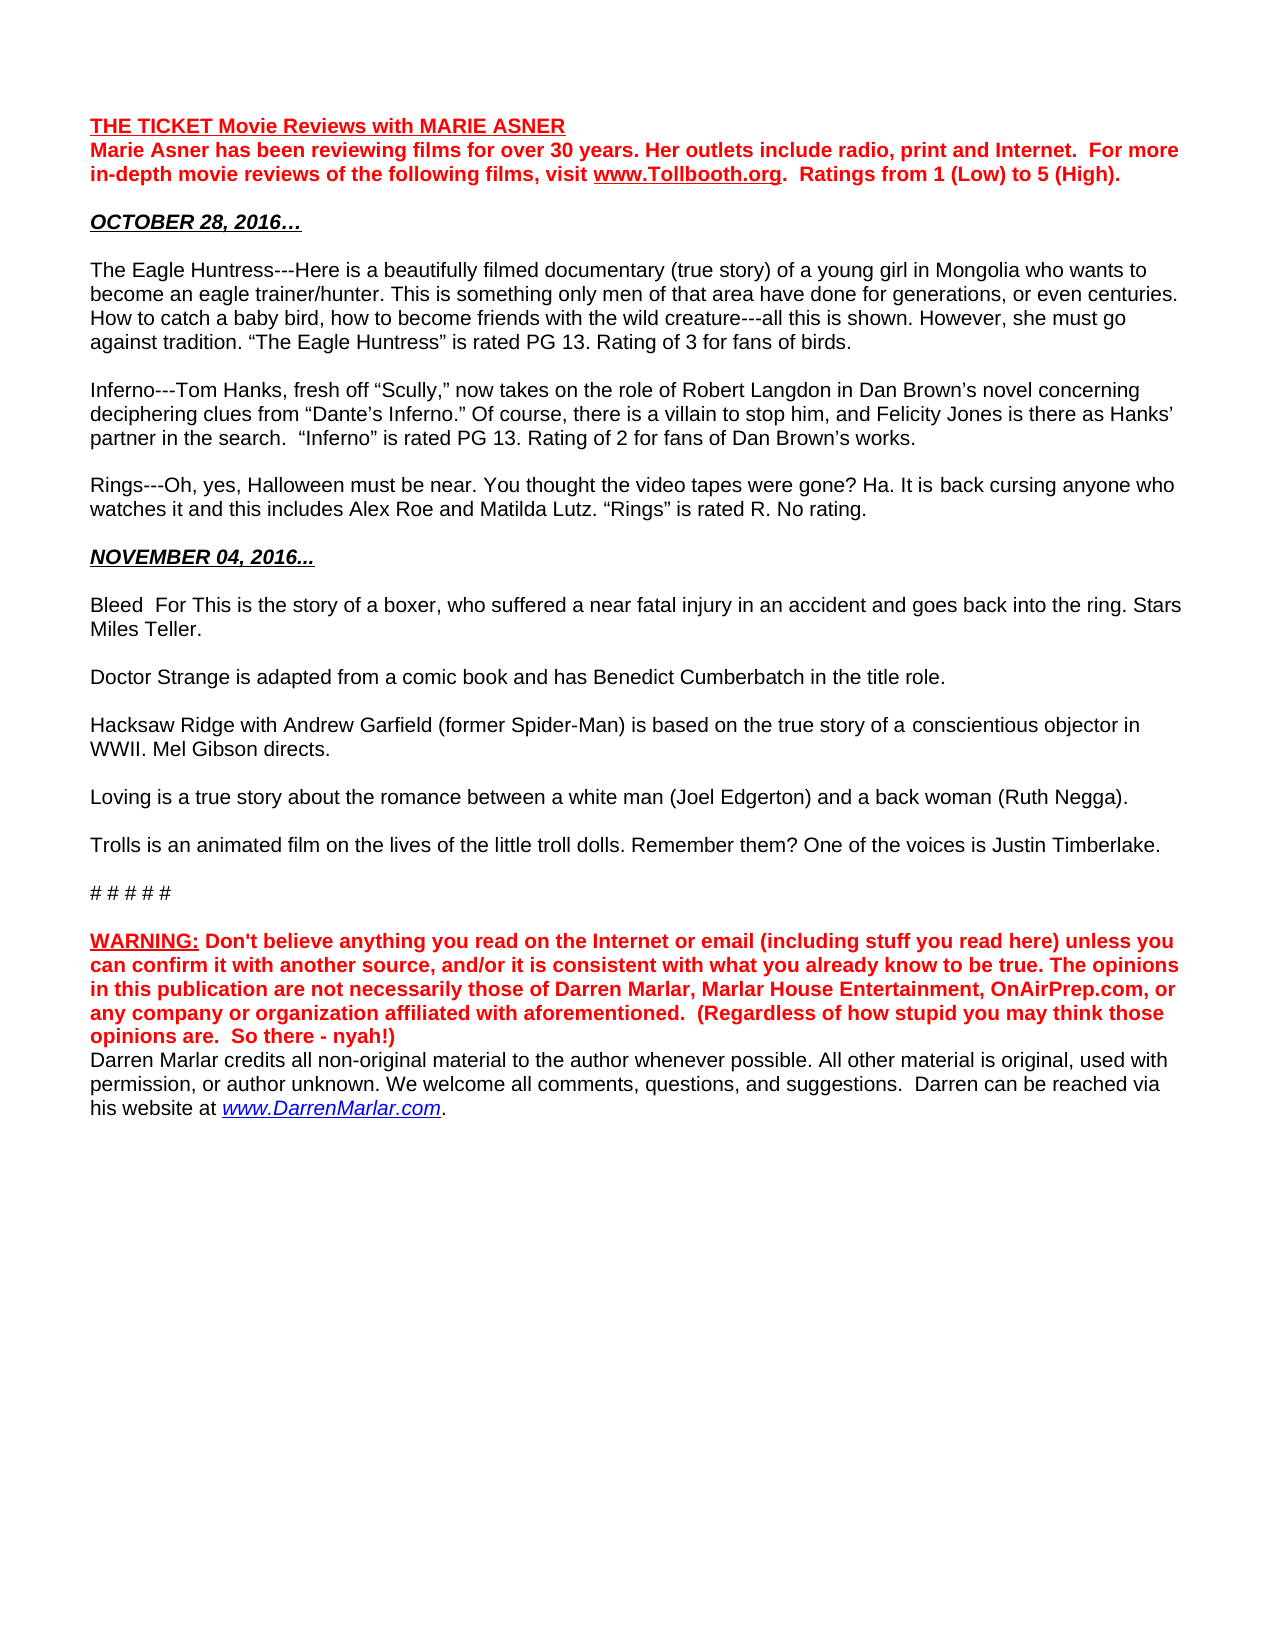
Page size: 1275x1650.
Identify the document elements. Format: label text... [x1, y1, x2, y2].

text NOVEMBER 04, 2016... [90, 545, 1185, 569]
text Darren Marlar credits all non-original material to the author whenever possible. All other material is original, used with permission, or author unknown. We welcome all comments, questions, and suggestions. Darren can be reached via his website at www.DarrenMarlar.com. [90, 1048, 1185, 1120]
text # # # # # [90, 881, 1185, 904]
text Bleed For This is the story of a boxer, who suffered a near fatal injury in an accident and goes back into the ring. Stars Miles Teller. [90, 593, 1185, 641]
text Marie Asner has been reviewing films for over 30 years. Her outlets include radio, print and Internet. For more in-depth movie reviews of the following films, visit www.Tollbooth.org. Ratings from 1 (Low) to 5 (High). [90, 138, 1185, 186]
text Hacksaw Ridge with Andrew Garfield (former Spider-Man) is based on the true story of a conscientious objector in WWII. Mel Gibson directs. [90, 713, 1185, 761]
text OCTOBER 28, 2016… [90, 210, 1185, 234]
text Inferno---Tom Hanks, fresh off “Scully,” now takes on the role of Robert Langdon in Dan Brown’s novel concerning deciphering clues from “Dante’s Inferno.” Of course, there is a villain to stop him, and Felicity Jones is there as Hanks’ partner in the search. “Inferno” is rated PG 13. Rating of 2 for fans of Dan Brown’s works. [90, 377, 1185, 449]
text Trolls is an animated film on the lives of the little troll dolls. Remember them? One of the voices is Justin Timberlake. [90, 833, 1185, 857]
text The Eagle Huntress---Here is a beautifully filmed documentary (true story) of a young girl in Mongolia who wants to become an eagle trainer/hunter. This is something only men of that area have done for generations, or even centuries. How to catch a baby bird, how to become friends with the wild creature---all this is shown. However, she must go against tradition. “The Eagle Huntress” is rated PG 13. Rating of 3 for fans of birds. [90, 258, 1185, 353]
text WARNING: Don't believe anything you read on the Internet or email (including stuff you read here) unless you can confirm it with another source, and/or it is consistent with what you already know to be true. The opinions in this publication are not necessarily those of Darren Marlar, Marlar House Entertainment, OnAirPrep.com, or any company or organization affiliated with aforementioned. (Regardless of how stupid you may think those opinions are. So there - nyah!) [90, 928, 1185, 1048]
text Doctor Strange is adapted from a comic book and has Benedict Cumberbatch in the title role. [90, 665, 1185, 689]
text Loving is a true story about the romance between a white man (Joel Edgerton) and a back woman (Ruth Negga). [90, 785, 1185, 809]
text THE TICKET Movie Reviews with MARIE ASNER [90, 114, 1185, 138]
text Rings---Oh, yes, Halloween must be near. You thought the video tapes were gone? Ha. It is back cursing anyone who watches it and this includes Alex Roe and Matilda Lutz. “Rings” is rated R. No rating. [90, 473, 1185, 521]
